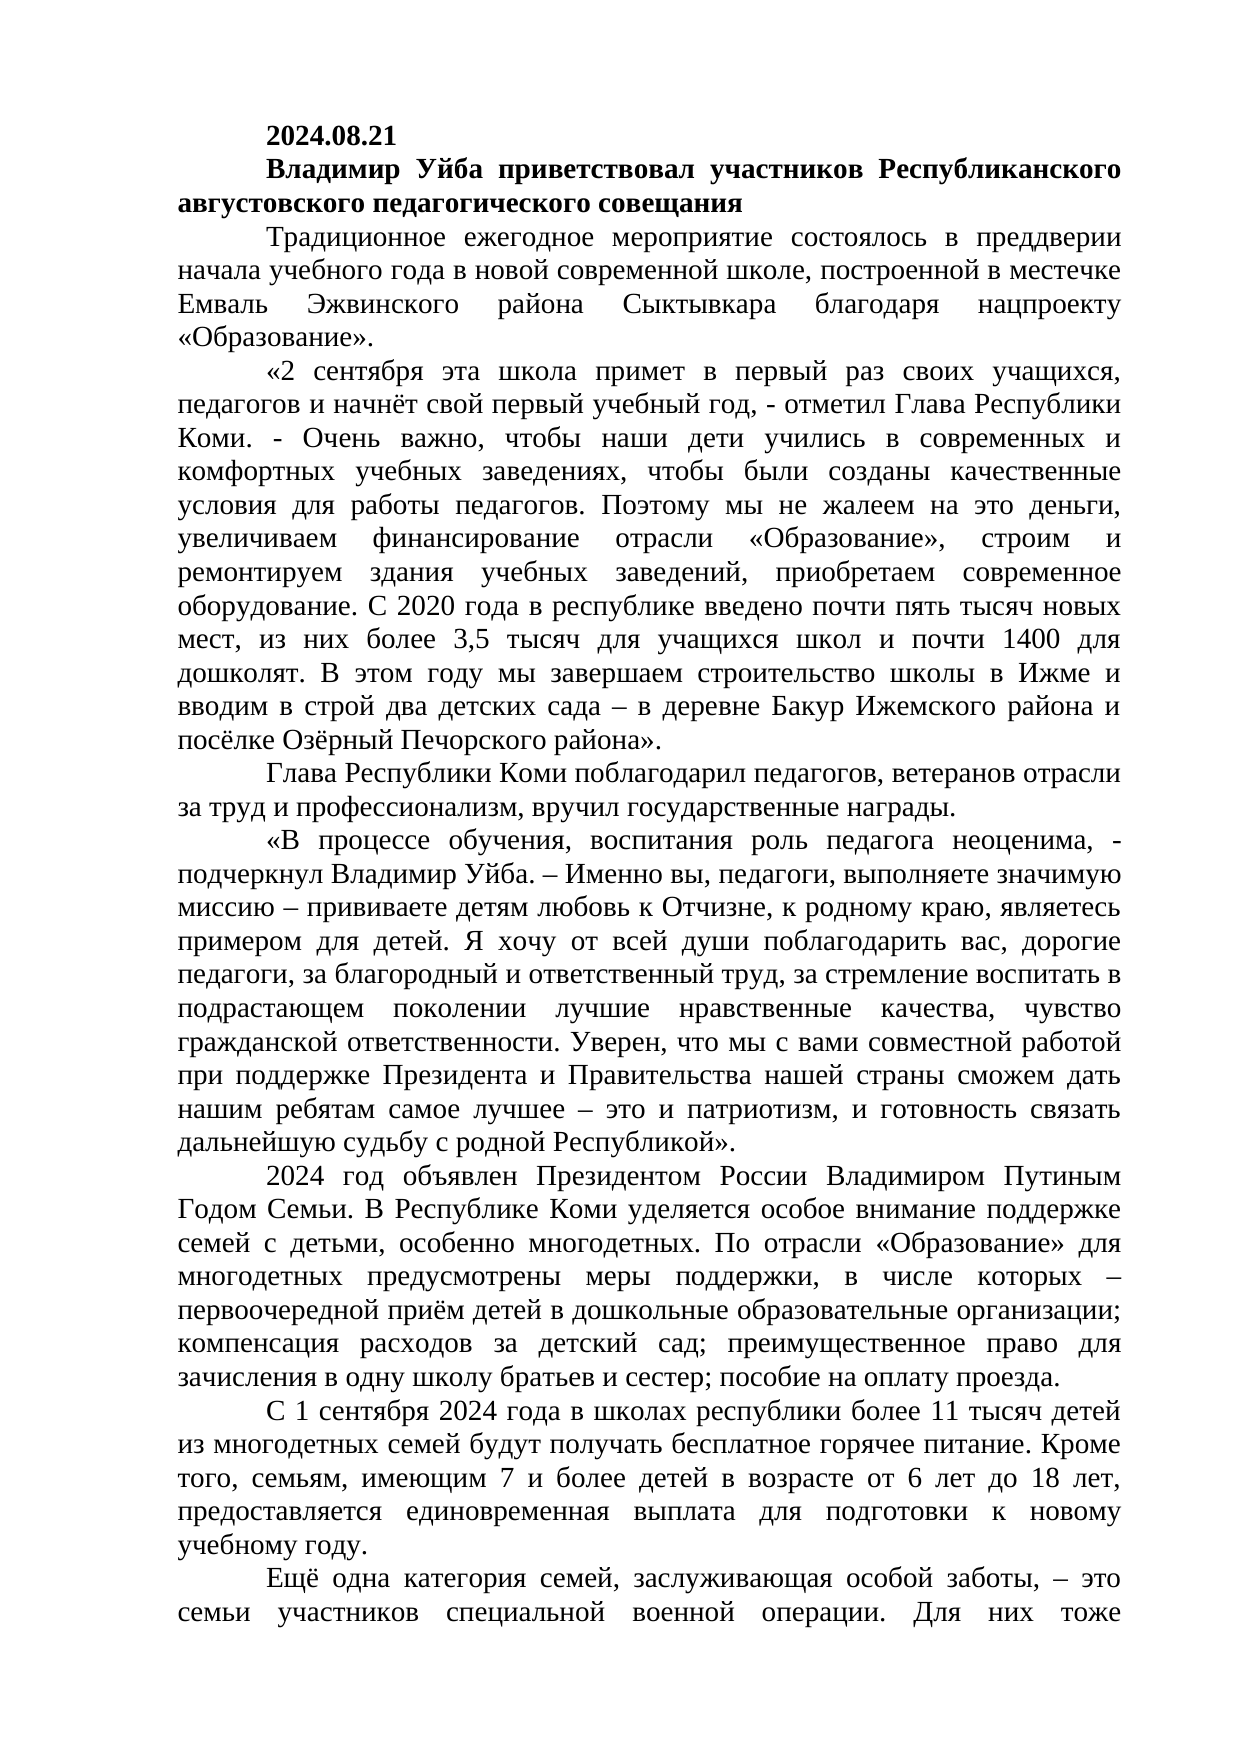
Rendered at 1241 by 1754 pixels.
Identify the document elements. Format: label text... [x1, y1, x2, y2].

text 2024.08.21 [177, 118, 1122, 152]
text «2 сентября эта школа примет в первый раз своих учащихся, педагогов и начнёт свой первый учебный год, - отметил Глава Республики Коми. - Очень важно, чтобы наши дети учились в современных и комфортных учебных заведениях, чтобы были созданы качественные условия для работы педагогов. Поэтому мы не жалеем на это деньги, увеличиваем финансирование отрасли «Образование», строим и ремонтируем здания учебных заведений, приобретаем современное оборудование. С 2020 года в республике введено почти пять тысяч новых мест, из них более 3,5 тысяч для учащихся школ и почти 1400 для дошколят. В этом году мы завершаем строительство школы в Ижме и вводим в строй два детских сада – в деревне Бакур Ижемского района и посёлке Озёрный Печорского района». [177, 353, 1122, 755]
text Глава Республики Коми поблагодарил педагогов, ветеранов отрасли за труд и профессионализм, вручил государственные награды. [177, 755, 1122, 822]
text Ещё одна категория семей, заслуживающая особой заботы, – это семьи участников специальной военной операции. Для них тоже [177, 1560, 1122, 1627]
subtitle Владимир Уйба приветствовал участников Республиканского августовского педагогического совещания [177, 152, 1122, 219]
text С 1 сентября 2024 года в школах республики более 11 тысяч детей из многодетных семей будут получать бесплатное горячее питание. Кроме того, семьям, имеющим 7 и более детей в возрасте от 6 лет до 18 лет, предоставляется единовременная выплата для подготовки к новому учебному году. [177, 1393, 1122, 1560]
text «В процессе обучения, воспитания роль педагога неоценима, - подчеркнул Владимир Уйба. – Именно вы, педагоги, выполняете значимую миссию – прививаете детям любовь к Отчизне, к родному краю, являетесь примером для детей. Я хочу от всей души поблагодарить вас, дорогие педагоги, за благородный и ответственный труд, за стремление воспитать в подрастающем поколении лучшие нравственные качества, чувство гражданской ответственности. Уверен, что мы с вами совместной работой при поддержке Президента и Правительства нашей страны сможем дать нашим ребятам самое лучшее – это и патриотизм, и готовность связать дальнейшую судьбу с родной Республикой». [177, 822, 1122, 1158]
text 2024 год объявлен Президентом России Владимиром Путиным Годом Семьи. В Республике Коми уделяется особое внимание поддержке семей с детьми, особенно многодетных. По отрасли «Образование» для многодетных предусмотрены меры поддержки, в числе которых – первоочередной приём детей в дошкольные образовательные организации; компенсация расходов за детский сад; преимущественное право для зачисления в одну школу братьев и сестер; пособие на оплату проезда. [177, 1158, 1122, 1393]
text Традиционное ежегодное мероприятие состоялось в преддверии начала учебного года в новой современной школе, построенной в местечке Емваль Эжвинского района Сыктывкара благодаря нацпроекту «Образование». [177, 219, 1122, 353]
